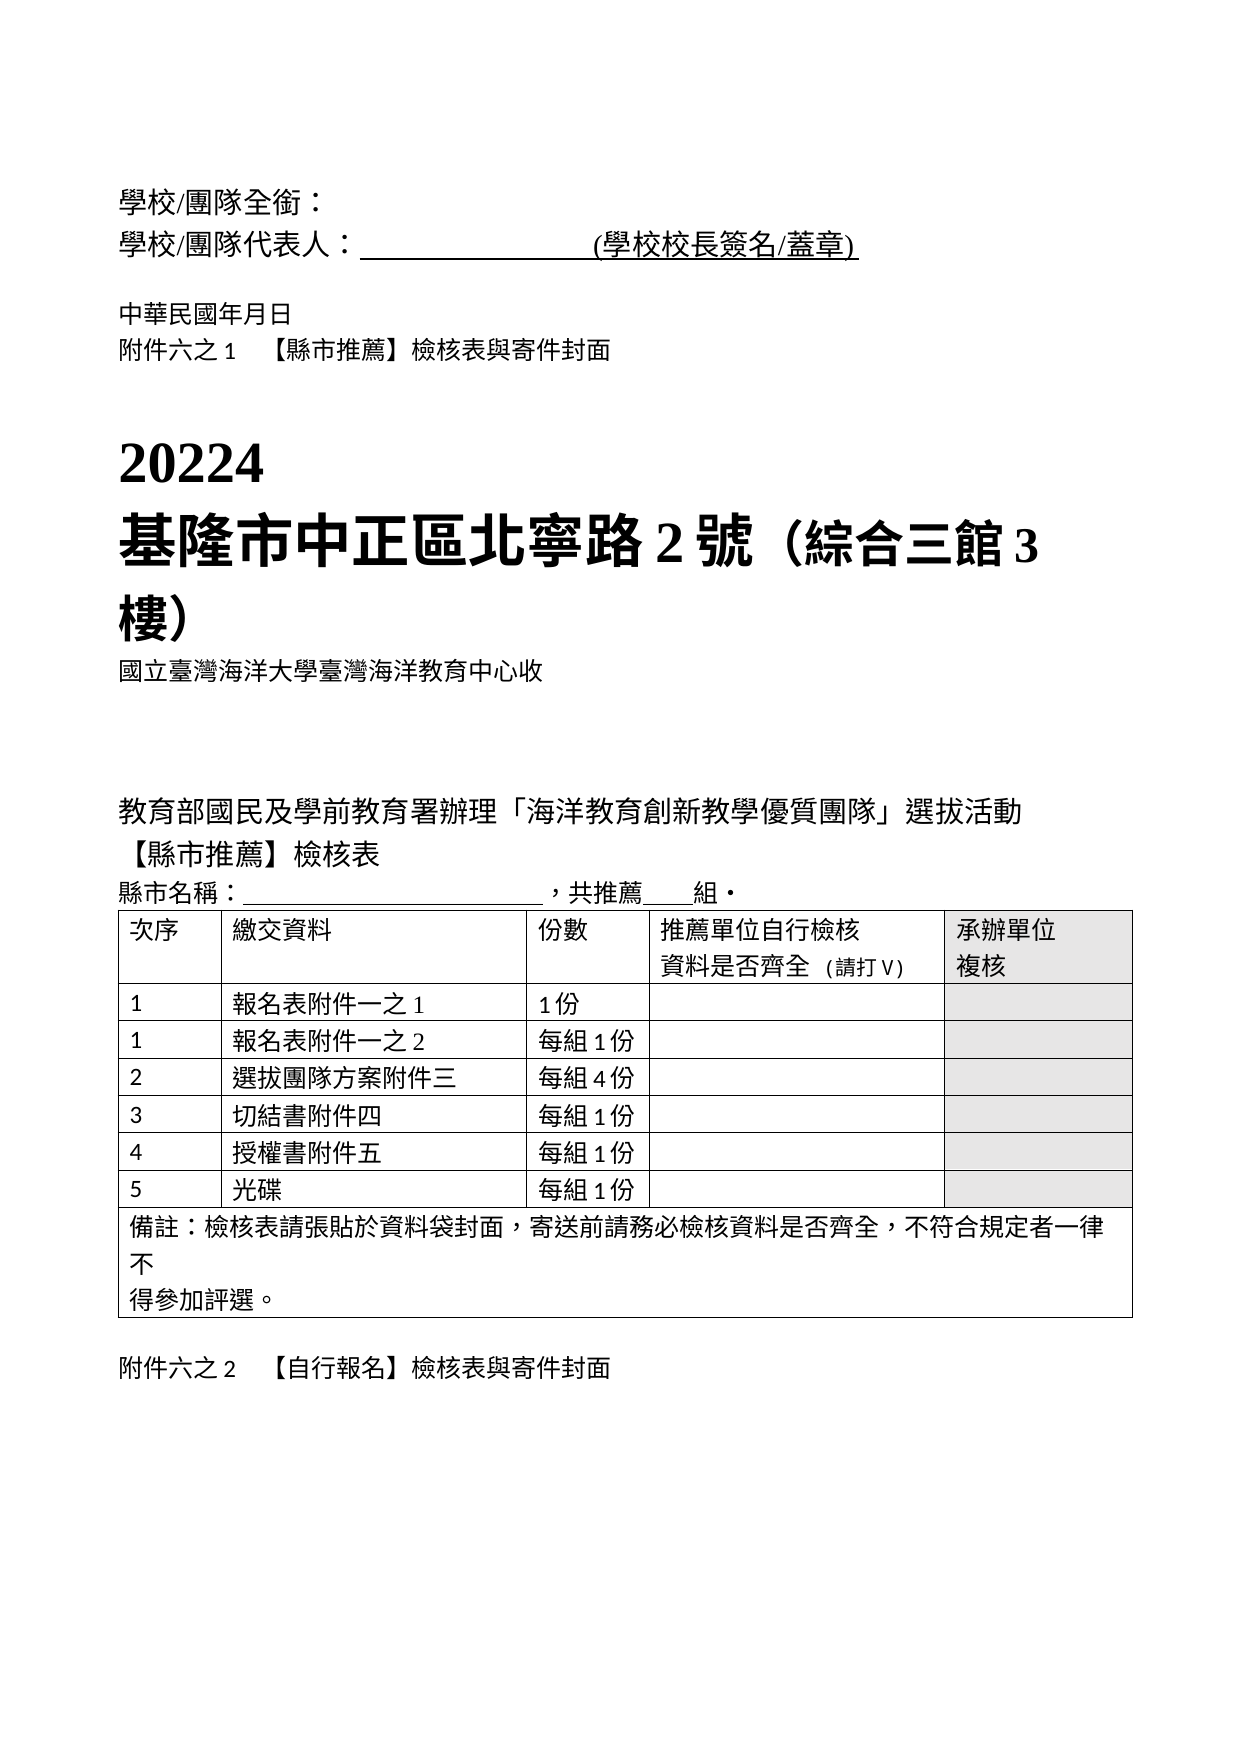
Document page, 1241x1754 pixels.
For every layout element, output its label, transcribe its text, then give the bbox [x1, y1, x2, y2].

table_cell 1份 [527, 984, 649, 1020]
table_cell 每組1份 [527, 1021, 649, 1058]
text 學校/團隊全銜： [118, 179, 1122, 221]
table_cell [945, 1171, 1132, 1207]
table_cell [945, 1133, 1132, 1169]
table_cell 每組1份 [527, 1171, 649, 1207]
table_cell 1 [119, 984, 221, 1020]
text 20224 基隆市中正區北寧路2號（綜合三館3樓） [118, 428, 1122, 652]
table_cell [945, 1059, 1132, 1095]
text 附件六之1 【縣市推薦】檢核表與寄件封面 [118, 331, 1122, 367]
text 附件六之2 【自行報名】檢核表與寄件封面 [118, 1348, 1122, 1384]
table_cell 報名表附件一之2 [222, 1021, 526, 1058]
table_cell 授權書附件五 [222, 1133, 526, 1169]
text 縣市名稱：＿＿＿＿＿＿＿＿＿＿＿＿，共推薦＿＿組‧ [118, 873, 1122, 909]
table_cell [945, 1096, 1132, 1132]
text 中華民國年月日 [118, 294, 1122, 331]
table_cell [650, 1171, 944, 1207]
table_header 承辦單位 複核 [945, 911, 1132, 983]
table_cell [945, 1021, 1132, 1058]
table_cell 報名表附件一之1 [222, 984, 526, 1020]
text 學校/團隊代表人： (學校校長簽名/蓋章) [118, 221, 1122, 264]
table_cell 每組4份 [527, 1059, 649, 1095]
table_cell 備註：檢核表請張貼於資料袋封面，寄送前請務必檢核資料是否齊全，不符合規定者一律不 得參加評選。 [119, 1208, 1132, 1317]
table_header 次序 [119, 911, 221, 983]
table_cell 5 [119, 1171, 221, 1207]
table_cell 每組1份 [527, 1096, 649, 1132]
table_cell [650, 1021, 944, 1058]
table_header 推薦單位自行檢核 資料是否齊全 (請打V) [650, 911, 944, 983]
table_header 份數 [527, 911, 649, 983]
table_cell [945, 984, 1132, 1020]
table_cell [650, 1096, 944, 1132]
table_cell 每組1份 [527, 1133, 649, 1169]
table_cell [650, 1059, 944, 1095]
text 教育部國民及學前教育署辦理「海洋教育創新教學優質團隊」選拔活動 【縣市推薦】檢核表 [118, 749, 1122, 873]
table_cell 4 [119, 1133, 221, 1169]
table_cell [650, 1133, 944, 1169]
table_cell 切結書附件四 [222, 1096, 526, 1132]
table_cell 選拔團隊方案附件三 [222, 1059, 526, 1095]
table_cell 1 [119, 1021, 221, 1058]
table_cell 2 [119, 1059, 221, 1095]
text 國立臺灣海洋大學臺灣海洋教育中心收 [118, 652, 1122, 749]
table_cell 3 [119, 1096, 221, 1132]
table_cell [650, 984, 944, 1020]
table_cell 光碟 [222, 1171, 526, 1207]
table_header 繳交資料 [222, 911, 526, 983]
